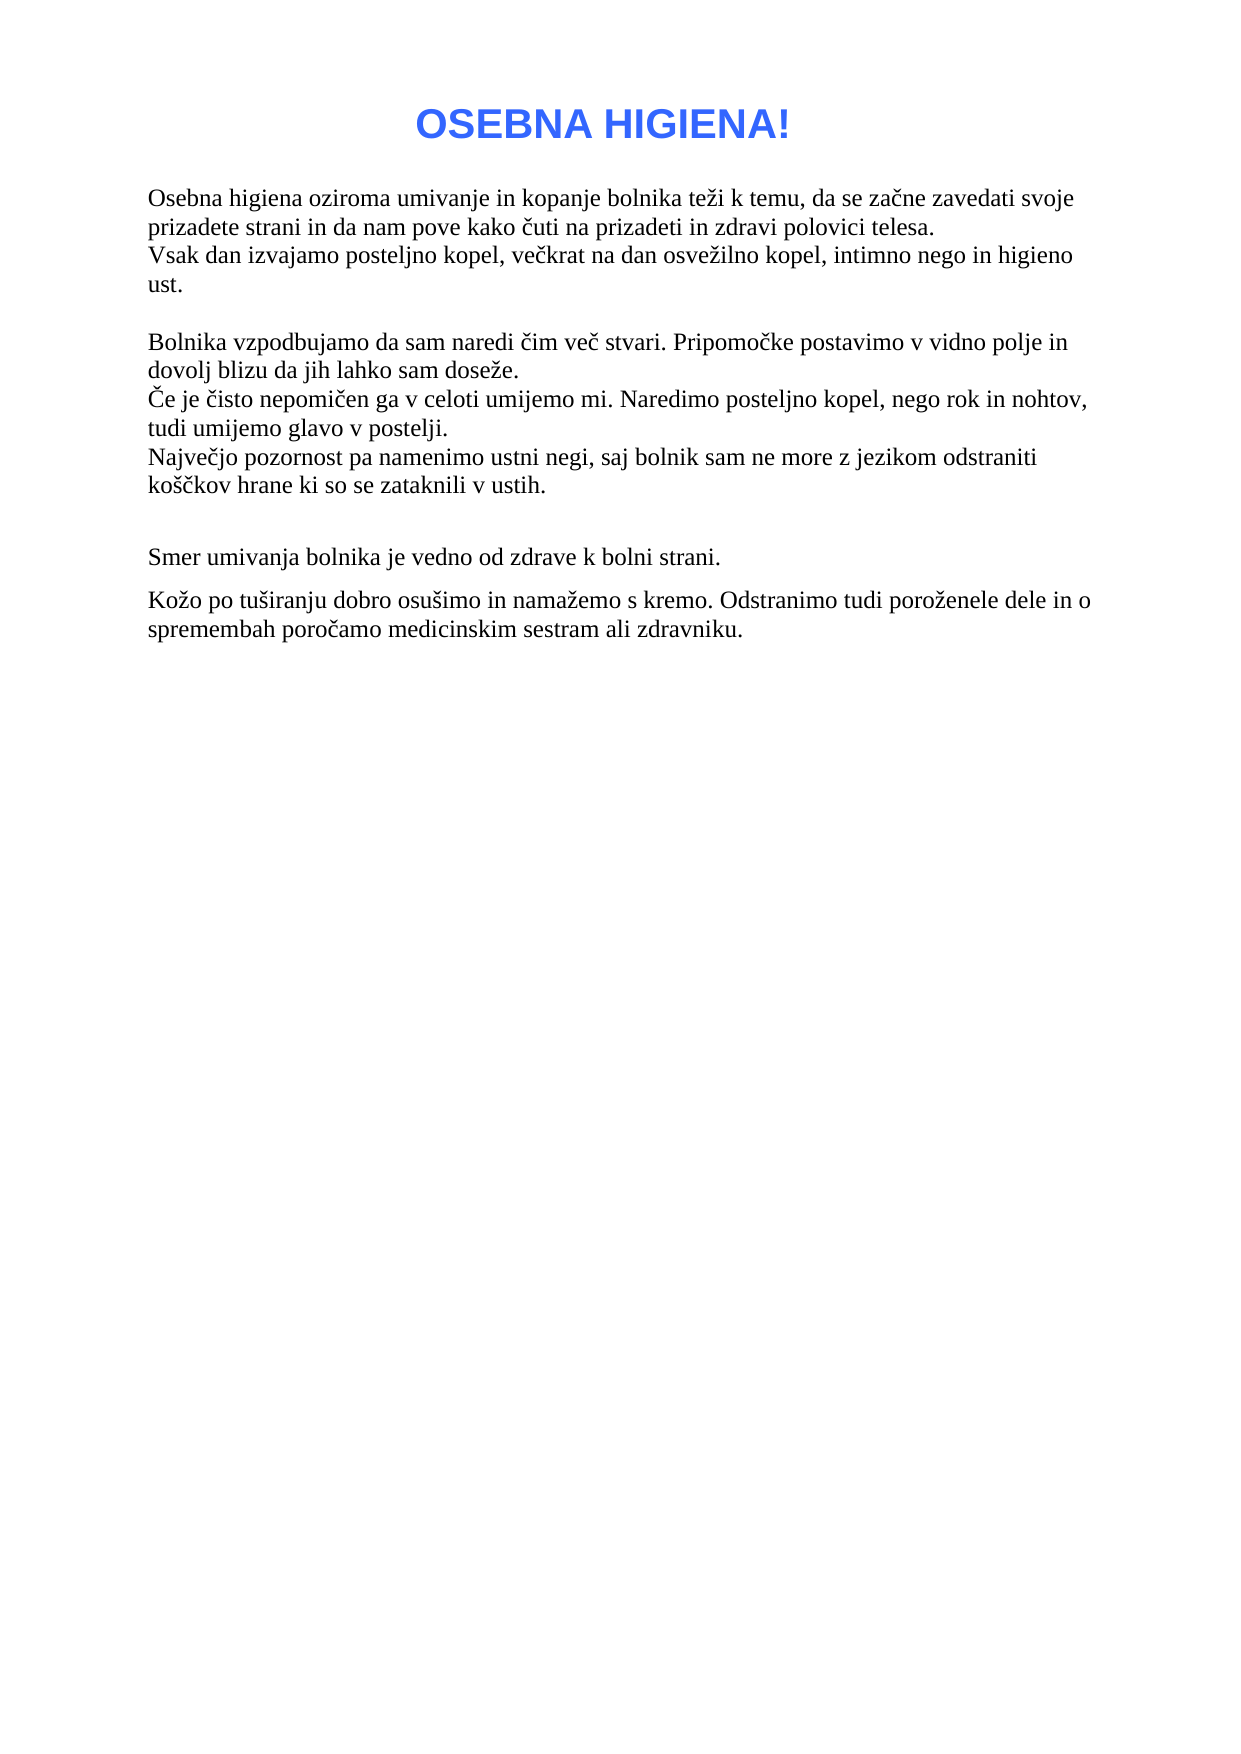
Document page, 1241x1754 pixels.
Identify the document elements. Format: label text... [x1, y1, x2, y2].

text Bolnika vzpodbujamo da sam naredi čim več stvari. Pripomočke postavimo v vidno polje in dovolj blizu da jih lahko sam doseže. [148, 327, 1093, 384]
subtitle OSEBNA HIGIENA! [221, 100, 1093, 148]
text Osebna higiena oziroma umivanje in kopanje bolnika teži k temu, da se začne zavedati svoje prizadete strani in da nam pove kako čuti na prizadeti in zdravi polovici telesa. [148, 183, 1093, 240]
text Smer umivanja bolnika je vedno od zdrave k bolni strani. [148, 542, 1093, 571]
text Največjo pozornost pa namenimo ustni negi, saj bolnik sam ne more z jezikom odstraniti koščkov hrane ki so se zataknili v ustih. [148, 442, 1093, 499]
text Če je čisto nepomičen ga v celoti umijemo mi. Naredimo posteljno kopel, nego rok in nohtov, tudi umijemo glavo v postelji. [148, 384, 1093, 442]
text Vsak dan izvajamo posteljno kopel, večkrat na dan osvežilno kopel, intimno nego in higieno ust. [148, 240, 1093, 298]
text Kožo po tuširanju dobro osušimo in namažemo s kremo. Odstranimo tudi poroženele dele in o spremembah poročamo medicinskim sestram ali zdravniku. [148, 585, 1093, 643]
